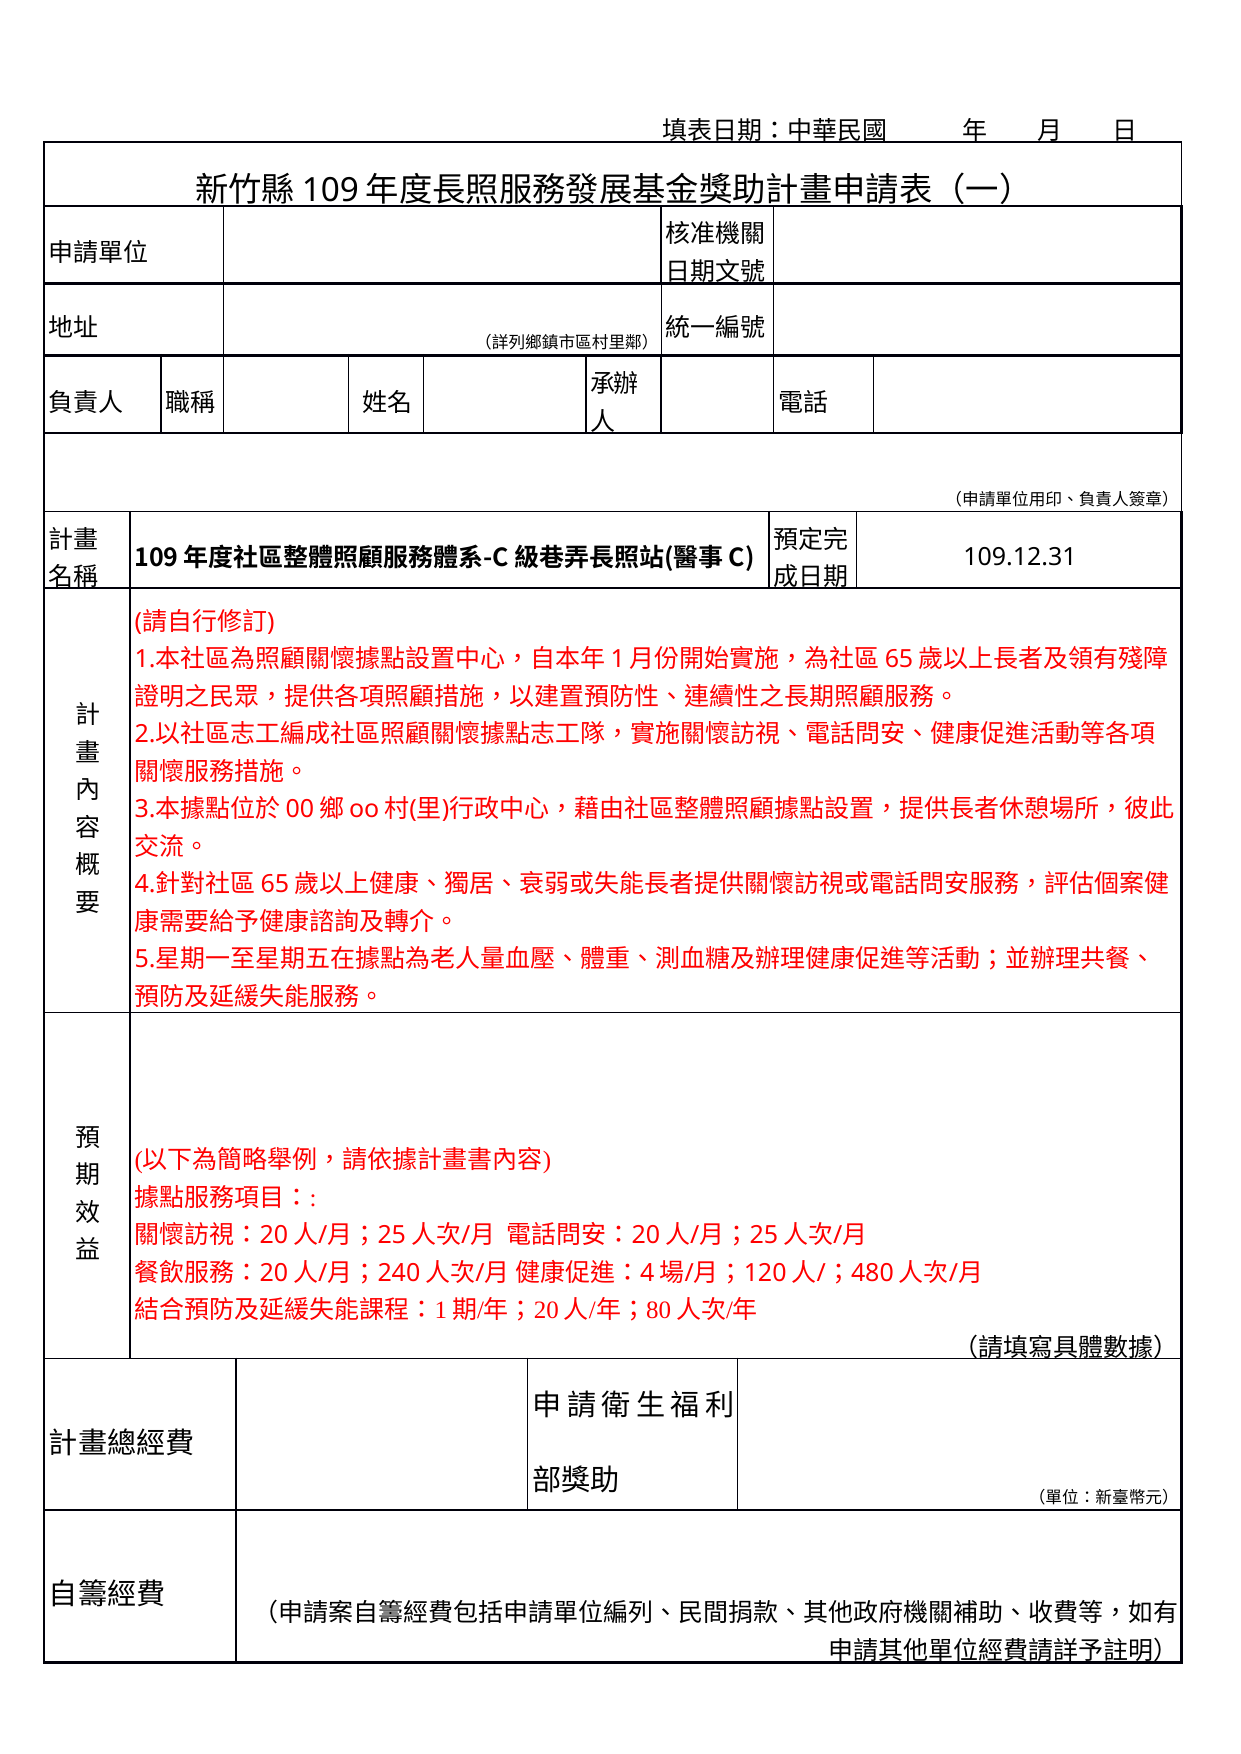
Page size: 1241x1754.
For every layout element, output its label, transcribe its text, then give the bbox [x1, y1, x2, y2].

table_cell 統一編號 [662, 285, 773, 354]
table_cell 申請單位 [45, 207, 223, 282]
table_cell [424, 357, 585, 432]
table_cell 地址 [45, 285, 223, 354]
table_cell (請自行修訂) 1.本社區為照顧關懷據點設置中心，自本年1月份開始實施，為社區65歲以上長者及領有殘障證明之民眾，提供各項照顧措施，以建置預防性、連續性之長期照顧服務。 2.以社區志工編成社區照顧關懷據點志工隊，實施關懷訪視、電話問安、健康促進活動等各項關懷服務措施。 3.本據點位於00鄉oo村(里)行政中心，藉由社區整體照顧據點設置，提供長者休憩場所，彼此交流。 4.針對社區65歲以上健康、獨居、衰弱或失能長者提供關懷訪視或電話問安服務，評估個案健康需要給予健康諮詢及轉介。 5.星期一至星期五在據點為老人量血壓、體重、測血糖及辦理健康促進等活動；並辦理共餐、預防及延緩失能服務。 [131, 589, 1180, 1012]
table_cell 姓名 [349, 357, 423, 432]
table_cell （詳列鄉鎮市區村里鄰） [224, 285, 661, 354]
table_cell [237, 1359, 527, 1509]
table_cell 預定完成日期 [770, 512, 856, 587]
table_cell 自籌經費 [45, 1511, 235, 1661]
table_cell [662, 357, 773, 432]
table_cell 計 畫 內 容 概 要 [45, 589, 129, 1012]
table_cell 核准機關 日期文號 [662, 207, 773, 282]
table_cell （申請單位用印、負責人簽章） [45, 434, 1181, 511]
table_cell 承辦人 [587, 357, 660, 432]
table_cell (以下為簡略舉例，請依據計畫書內容) 據點服務項目：: 關懷訪視：20人/月；25人次/月 電話問安：20人/月；25人次/月 餐飲服務：20人/月；240人次/月 健康促進：4場/月；120人/；480人次/月 結合預防及延緩失能課程：1期/年；20人/年；80人次/年 （請填寫具體數據） [131, 1013, 1180, 1358]
table_cell （單位：新臺幣元） [738, 1359, 1180, 1509]
table_cell [224, 207, 660, 282]
table_cell 職稱 [162, 357, 223, 432]
table_cell 電話 [774, 357, 873, 432]
table_cell [774, 207, 1180, 282]
table_cell 申請衛生福利部獎助 [528, 1359, 737, 1509]
table_cell 負責人 [45, 357, 160, 432]
table_cell 109.12.31 [857, 512, 1180, 587]
table_cell 預 期 效 益 [45, 1013, 129, 1358]
table_cell [774, 285, 1180, 354]
text 填表日期：中華民國 年 月 日 [89, 104, 1137, 141]
table_cell （申請案自籌經費包括申請單位編列、民間捐款、其他政府機關補助、收費等，如有申請其他單位經費請詳予註明） [237, 1511, 1180, 1661]
table_cell 109年度社區整體照顧服務體系-C級巷弄長照站(醫事C) [131, 512, 768, 587]
table_cell 計畫總經費 [45, 1359, 235, 1509]
table_cell [224, 357, 348, 432]
table_header 新竹縣109年度長照服務發展基金獎助計畫申請表（一） [45, 143, 1181, 205]
table_cell 計畫 名稱 [45, 512, 129, 587]
table_cell [874, 357, 1180, 432]
